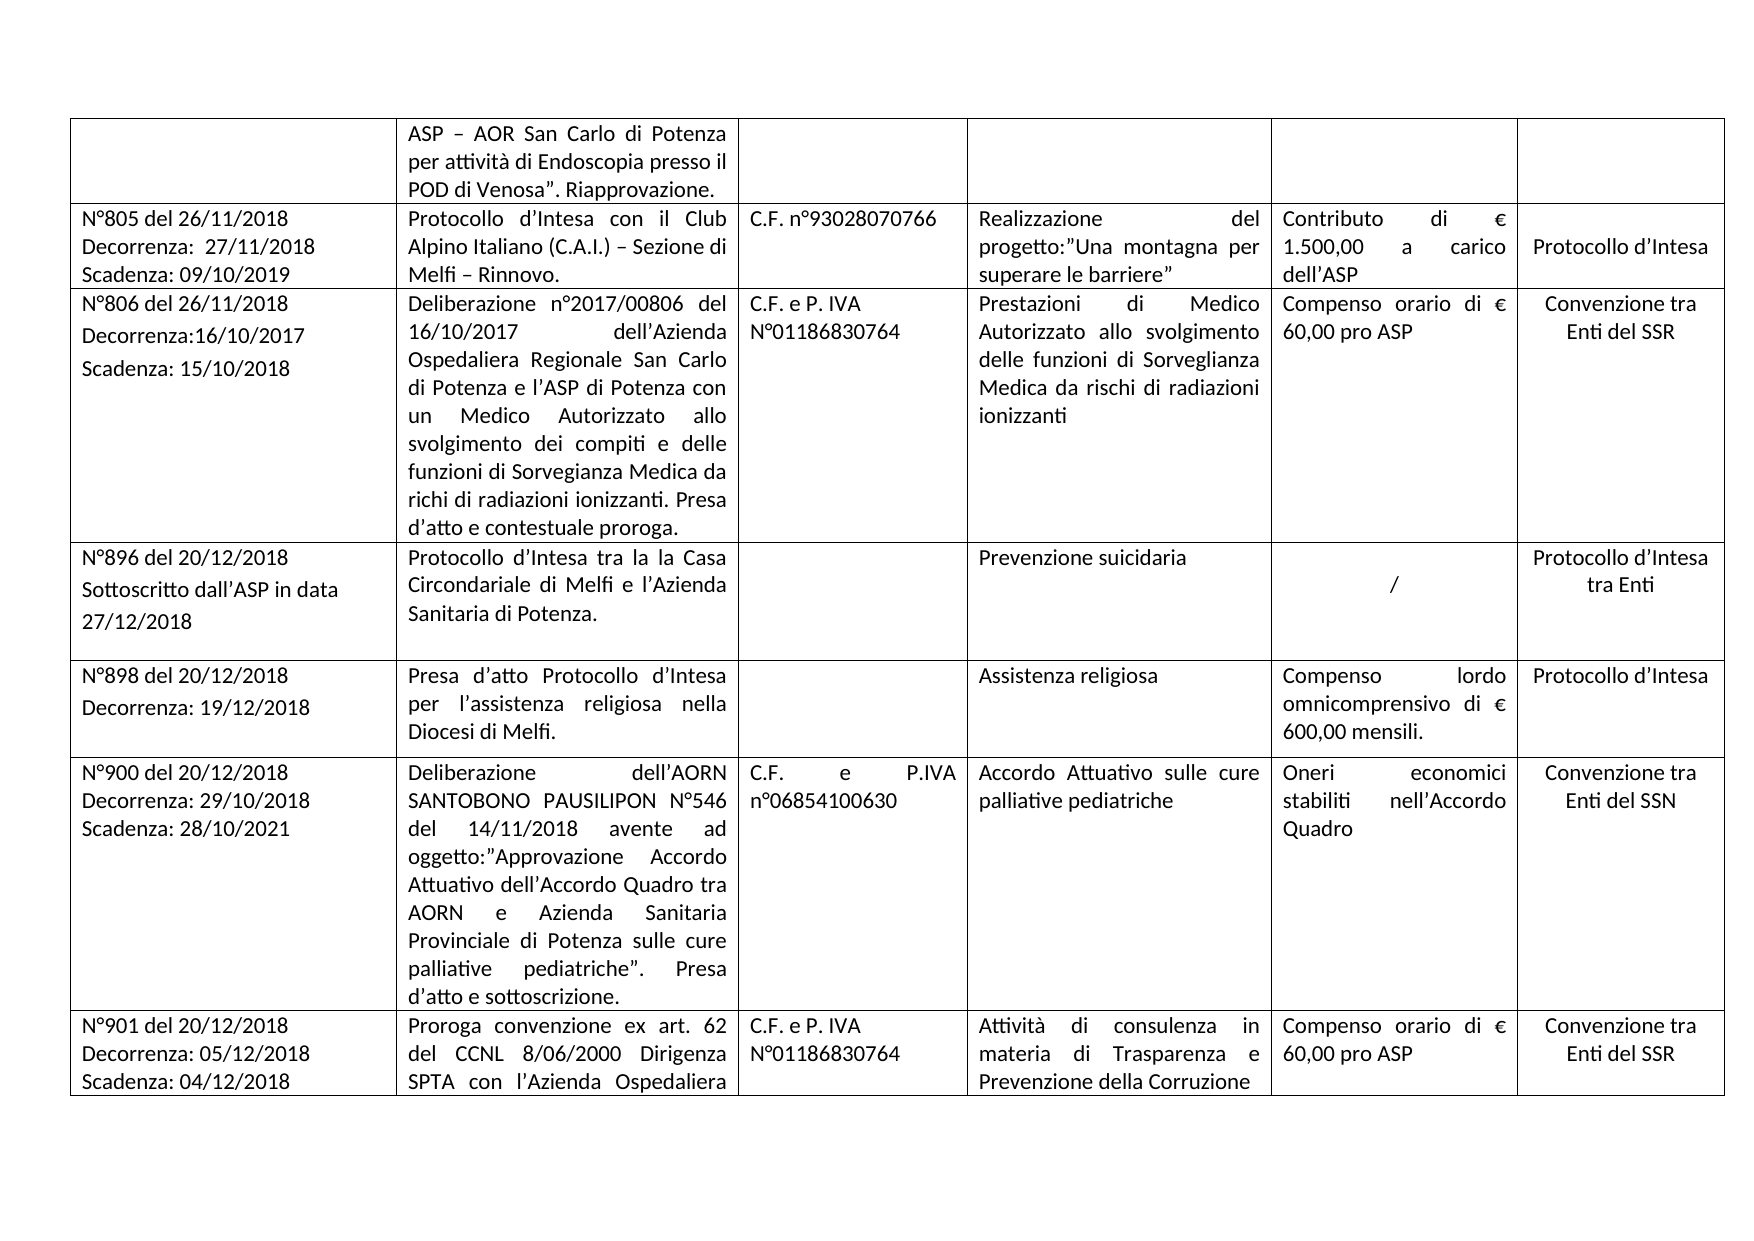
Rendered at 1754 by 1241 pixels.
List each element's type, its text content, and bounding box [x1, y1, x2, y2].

table_cell Protocollo d’Intesa tra Enti [1518, 543, 1724, 660]
table_cell [968, 119, 1271, 203]
table_cell [71, 119, 396, 203]
table_cell Compenso orario di € 60,00 pro ASP [1272, 1011, 1517, 1095]
table_cell N°806 del 26/11/2018 Decorrenza:16/10/2017 Scadenza: 15/10/2018 [71, 289, 396, 542]
table_cell Protocollo d’Intesa [1518, 661, 1724, 757]
table_cell Protocollo d’Intesa tra la la Casa Circondariale di Melfi e l’Azienda Sanitaria di Potenza. [397, 543, 738, 660]
table_cell N°896 del 20/12/2018 Sottoscritto dall’ASP in data 27/12/2018 [71, 543, 396, 660]
table_cell C.F. n°93028070766 [739, 204, 967, 288]
table_cell [739, 661, 967, 757]
table_cell N°900 del 20/12/2018 Decorrenza: 29/10/2018 Scadenza: 28/10/2021 [71, 758, 396, 1010]
table_cell Deliberazione n°2017/00806 del 16/10/2017 dell’Azienda Ospedaliera Regionale San Carlo di Potenza e l’ASP di Potenza con un Medico Autorizzato allo svolgimento dei compiti e delle funzioni di Sorvegianza Medica da richi di radiazioni ionizzanti. Presa d’atto e contestuale proroga. [397, 289, 738, 542]
table_cell Realizzazione del progetto:”Una montagna per superare le barriere” [968, 204, 1271, 288]
table_cell / [1272, 543, 1517, 660]
table_cell Prevenzione suicidaria [968, 543, 1271, 660]
table_cell Compenso orario di € 60,00 pro ASP [1272, 289, 1517, 542]
table_cell Convenzione tra Enti del SSN [1518, 758, 1724, 1010]
table_cell Proroga convenzione ex art. 62 del CCNL 8/06/2000 Dirigenza SPTA con l’Azienda Ospedaliera [397, 1011, 738, 1095]
table_cell [739, 543, 967, 660]
table_cell Accordo Attuativo sulle cure palliative pediatriche [968, 758, 1271, 1010]
table_cell [1272, 119, 1517, 203]
table_cell Convenzione tra Enti del SSR [1518, 289, 1724, 542]
table_cell Presa d’atto Protocollo d’Intesa per l’assistenza religiosa nella Diocesi di Melfi. [397, 661, 738, 757]
table_cell N°805 del 26/11/2018 Decorrenza: 27/11/2018 Scadenza: 09/10/2019 [71, 204, 396, 288]
table_cell Attività di consulenza in materia di Trasparenza e Prevenzione della Corruzione [968, 1011, 1271, 1095]
table_cell Oneri economici stabiliti nell’Accordo Quadro [1272, 758, 1517, 1010]
table_cell C.F. e P. IVA N°01186830764 [739, 289, 967, 542]
table_cell Assistenza religiosa [968, 661, 1271, 757]
table_cell Protocollo d’Intesa [1518, 204, 1724, 288]
table_cell C.F. e P.IVA n°06854100630 [739, 758, 967, 1010]
table_cell Deliberazione dell’AORN SANTOBONO PAUSILIPON N°546 del 14/11/2018 avente ad oggetto:”Approvazione Accordo Attuativo dell’Accordo Quadro tra AORN e Azienda Sanitaria Provinciale di Potenza sulle cure palliative pediatriche”. Presa d’atto e sottoscrizione. [397, 758, 738, 1010]
table_cell Convenzione tra Enti del SSR [1518, 1011, 1724, 1095]
table_cell N°898 del 20/12/2018 Decorrenza: 19/12/2018 [71, 661, 396, 757]
table_cell [739, 119, 967, 203]
table_cell Protocollo d’Intesa con il Club Alpino Italiano (C.A.I.) – Sezione di Melfi – Rinnovo. [397, 204, 738, 288]
table_cell [1518, 119, 1724, 203]
table_cell Compenso lordo omnicomprensivo di € 600,00 mensili. [1272, 661, 1517, 757]
table_cell Contributo di € 1.500,00 a carico dell’ASP [1272, 204, 1517, 288]
table_cell C.F. e P. IVA N°01186830764 [739, 1011, 967, 1095]
table_cell N°901 del 20/12/2018 Decorrenza: 05/12/2018 Scadenza: 04/12/2018 [71, 1011, 396, 1095]
table_cell ASP – AOR San Carlo di Potenza per attività di Endoscopia presso il POD di Venosa”. Riapprovazione. [397, 119, 738, 203]
table_cell Prestazioni di Medico Autorizzato allo svolgimento delle funzioni di Sorveglianza Medica da rischi di radiazioni ionizzanti [968, 289, 1271, 542]
